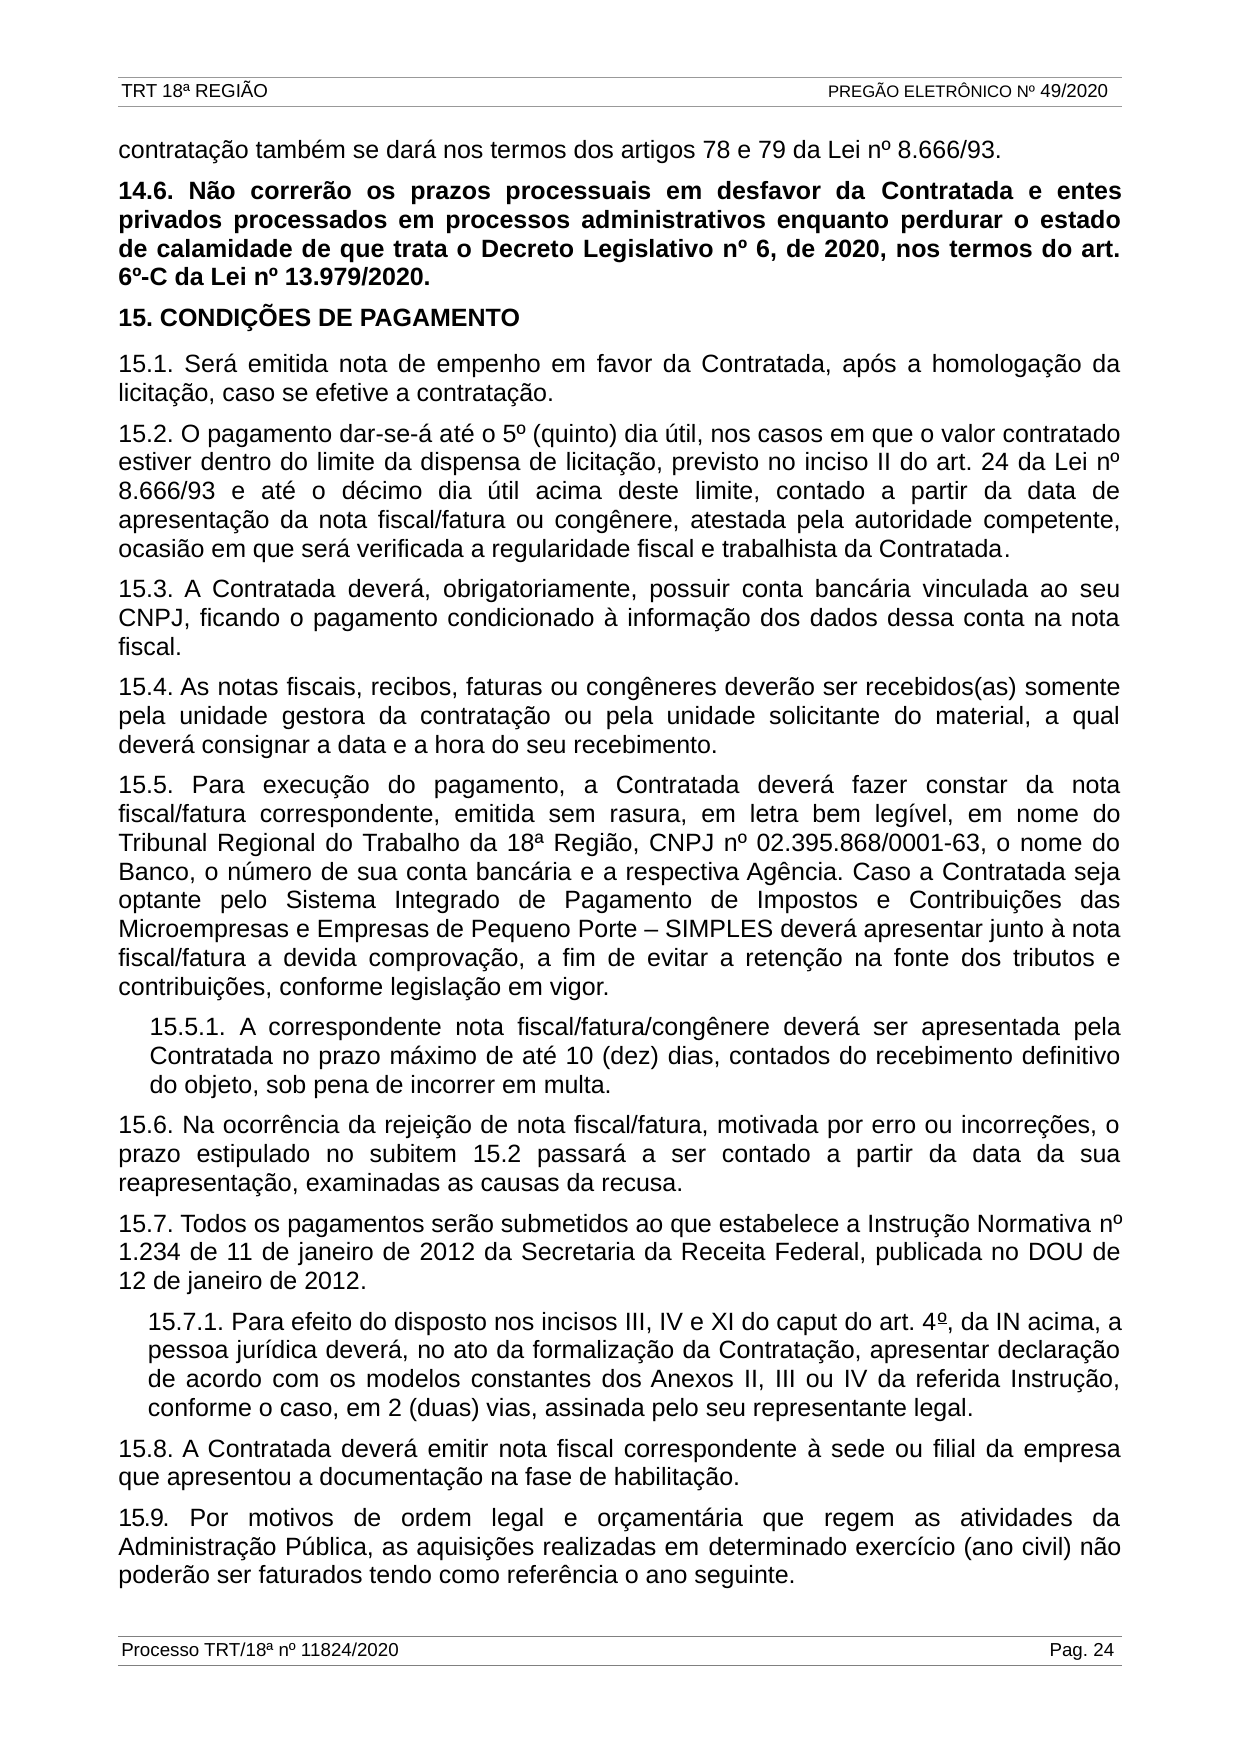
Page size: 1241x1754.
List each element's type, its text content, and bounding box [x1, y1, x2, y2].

text 15.1. Será emitida nota de empenho em favor da Contratada, após a homologação da licitação, caso se efetive a contratação. [118, 349, 1122, 407]
text 15.5.1. A correspondente nota fiscal/fatura/congênere deverá ser apresentada pela Contratada no prazo máximo de até 10 (dez) dias, contados do recebimento definitivo do objeto, sob pena de incorrer em multa. [149, 1012, 1122, 1099]
text 15.5. Para execução do pagamento, a Contratada deverá fazer constar da nota fiscal/fatura correspondente, emitida sem rasura, em letra bem legível, em nome do Tribunal Regional do Trabalho da 18ª Região, CNPJ nº 02.395.868/0001-63, o nome do Banco, o número de sua conta bancária e a respectiva Agência. Caso a Contratada seja optante pelo Sistema Integrado de Pagamento de Impostos e Contribuições das Microempresas e Empresas de Pequeno Porte – SIMPLES deverá apresentar junto à nota fiscal/fatura a devida comprovação, a fim de evitar a retenção na fonte dos tributos e contribuições, conforme legislação em vigor. [118, 771, 1122, 1001]
text 15.6. Na ocorrência da rejeição de nota fiscal/fatura, motivada por erro ou incorreções, o prazo estipulado no subitem 15.2 passará a ser contado a partir da data da sua reapresentação, examinadas as causas da recusa. [118, 1111, 1122, 1197]
text 15.8. A Contratada deverá emitir nota fiscal correspondente à sede ou filial da empresa que apresentou a documentação na fase de habilitação. [118, 1434, 1122, 1491]
text contratação também se dará nos termos dos artigos 78 e 79 da Lei nº 8.666/93. [118, 136, 1122, 164]
text 15.7.1. Para efeito do disposto nos incisos III, IV e XI do caput do art. 4º, da IN acima, a pessoa jurídica deverá, no ato da formalização da Contratação, apresentar declaração de acordo com os modelos constantes dos Anexos II, III ou IV da referida Instrução, conforme o caso, em 2 (duas) vias, assinada pelo seu representante legal. [148, 1307, 1122, 1422]
text 14.6. Não correrão os prazos processuais em desfavor da Contratada e entes privados processados em processos administrativos enquanto perdurar o estado de calamidade de que trata o Decreto Legislativo nº 6, de 2020, nos termos do art. 6º-C da Lei nº 13.979/2020. [118, 176, 1122, 291]
text 15.3. A Contratada deverá, obrigatoriamente, possuir conta bancária vinculada ao seu CNPJ, ficando o pagamento condicionado à informação dos dados dessa conta na nota fiscal. [118, 574, 1122, 661]
text 15.2. O pagamento dar-se-á até o 5º (quinto) dia útil, nos casos em que o valor contratado estiver dentro do limite da dispensa de licitação, previsto no inciso II do art. 24 da Lei nº 8.666/93 e até o décimo dia útil acima deste limite, contado a partir da data de apresentação da nota fiscal/fatura ou congênere, atestada pela autoridade competente, ocasião em que será verificada a regularidade fiscal e trabalhista da Contratada. [118, 419, 1122, 562]
text 15.4. As notas fiscais, recibos, faturas ou congêneres deverão ser recebidos(as) somente pela unidade gestora da contratação ou pela unidade solicitante do material, a qual deverá consignar a data e a hora do seu recebimento. [118, 672, 1122, 759]
text 15.7. Todos os pagamentos serão submetidos ao que estabelece a Instrução Normativa nº 1.234 de 11 de janeiro de 2012 da Secretaria da Receita Federal, publicada no DOU de 12 de janeiro de 2012. [118, 1209, 1122, 1295]
text 15. CONDIÇÕES DE PAGAMENTO [118, 303, 1122, 332]
text 15.9. Por motivos de ordem legal e orçamentária que regem as atividades da Administração Pública, as aquisições realizadas em determinado exercício (ano civil) não poderão ser faturados tendo como referência o ano seguinte. [118, 1503, 1122, 1589]
